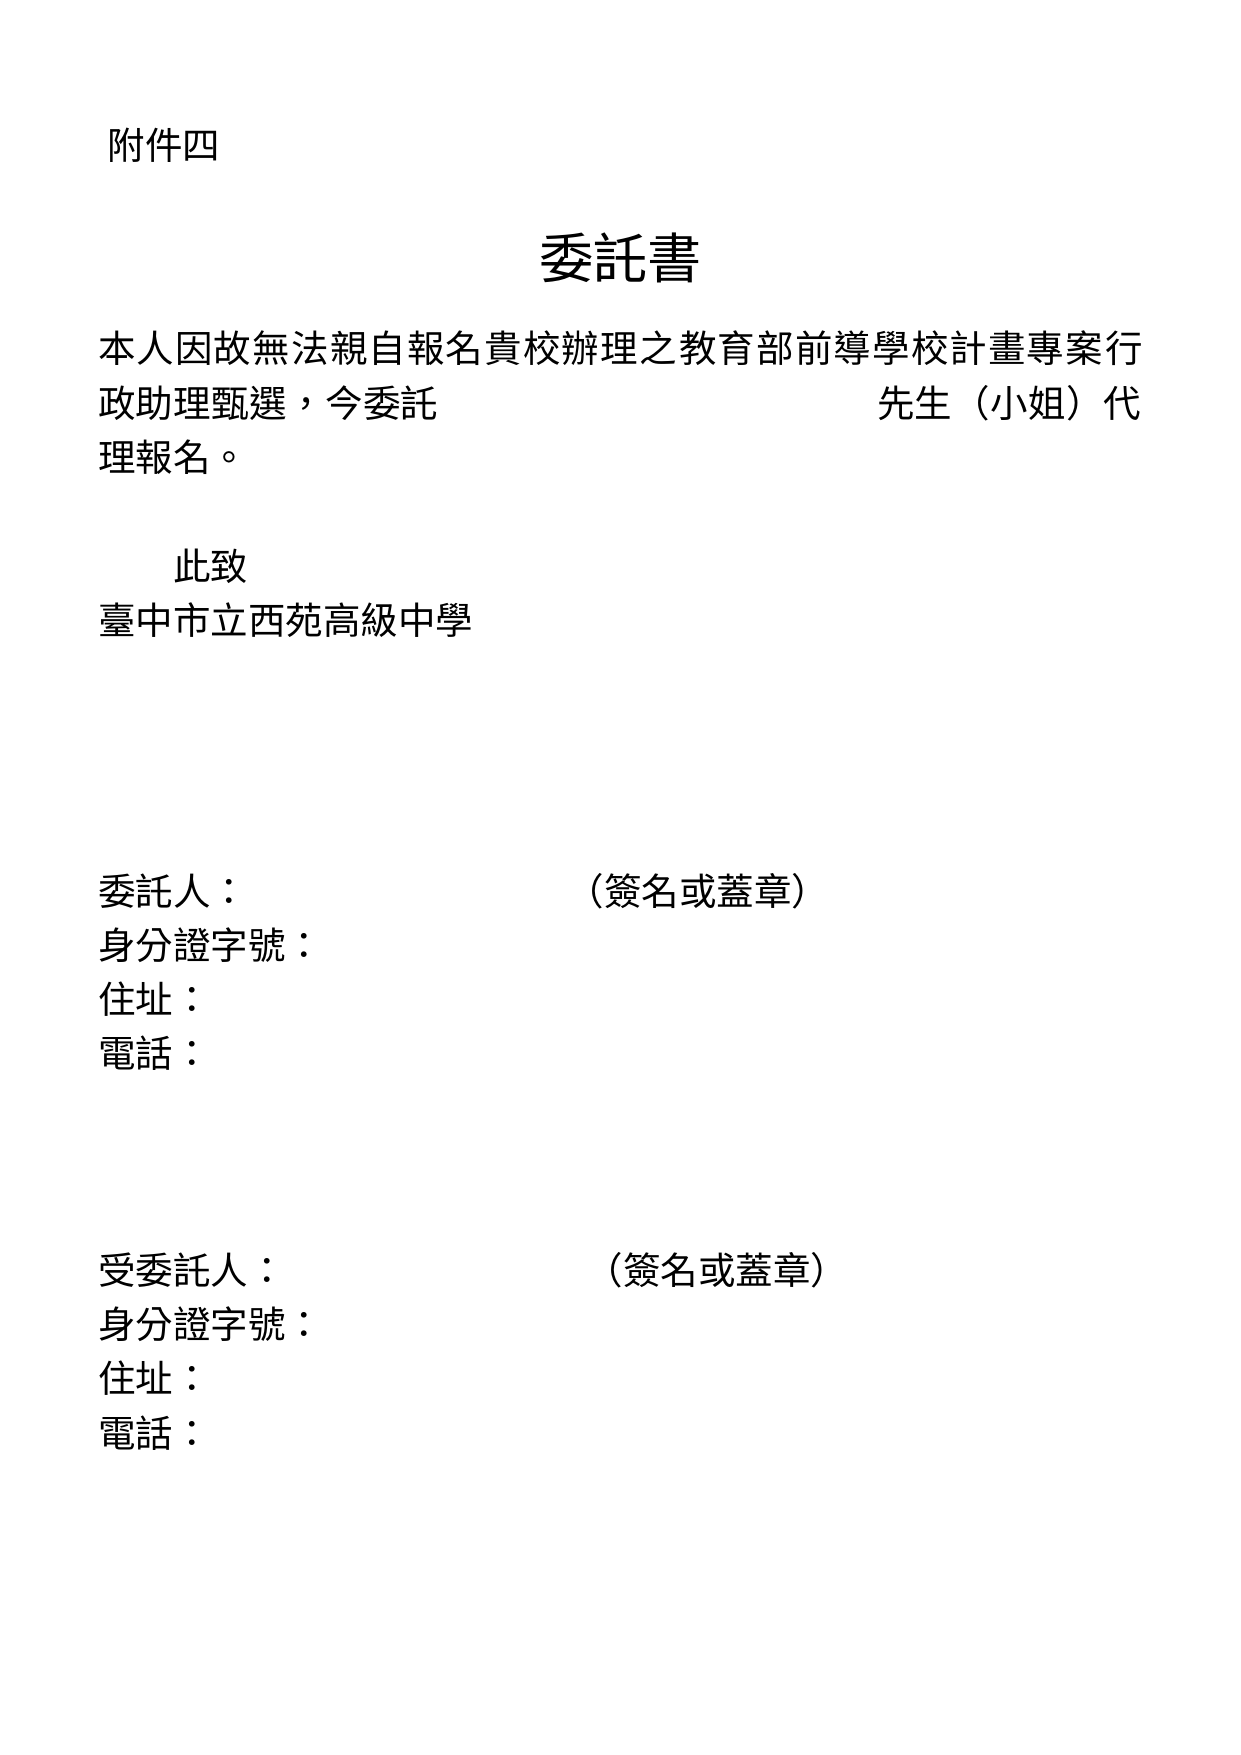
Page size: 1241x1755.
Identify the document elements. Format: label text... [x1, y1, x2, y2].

text 身分證字號： [98, 916, 1143, 970]
text 住址： [98, 1349, 1143, 1404]
text 附件四 [98, 114, 1143, 171]
text 此致 [98, 536, 1143, 591]
text 住址： [98, 970, 1143, 1024]
text 委託書 [98, 216, 1143, 294]
text 委託人： （簽名或蓋章） [98, 862, 1143, 916]
text 臺中市立西苑高級中學 [98, 591, 1143, 645]
text 受委託人： （簽名或蓋章） [98, 1241, 1143, 1295]
text 電話： [98, 1404, 1143, 1458]
text 電話： [98, 1024, 1143, 1079]
text 本人因故無法親自報名貴校辦理之教育部前導學校計畫專案行政助理甄選，今委託 先生（小姐）代理報名。 [98, 319, 1143, 482]
text 身分證字號： [98, 1295, 1143, 1349]
